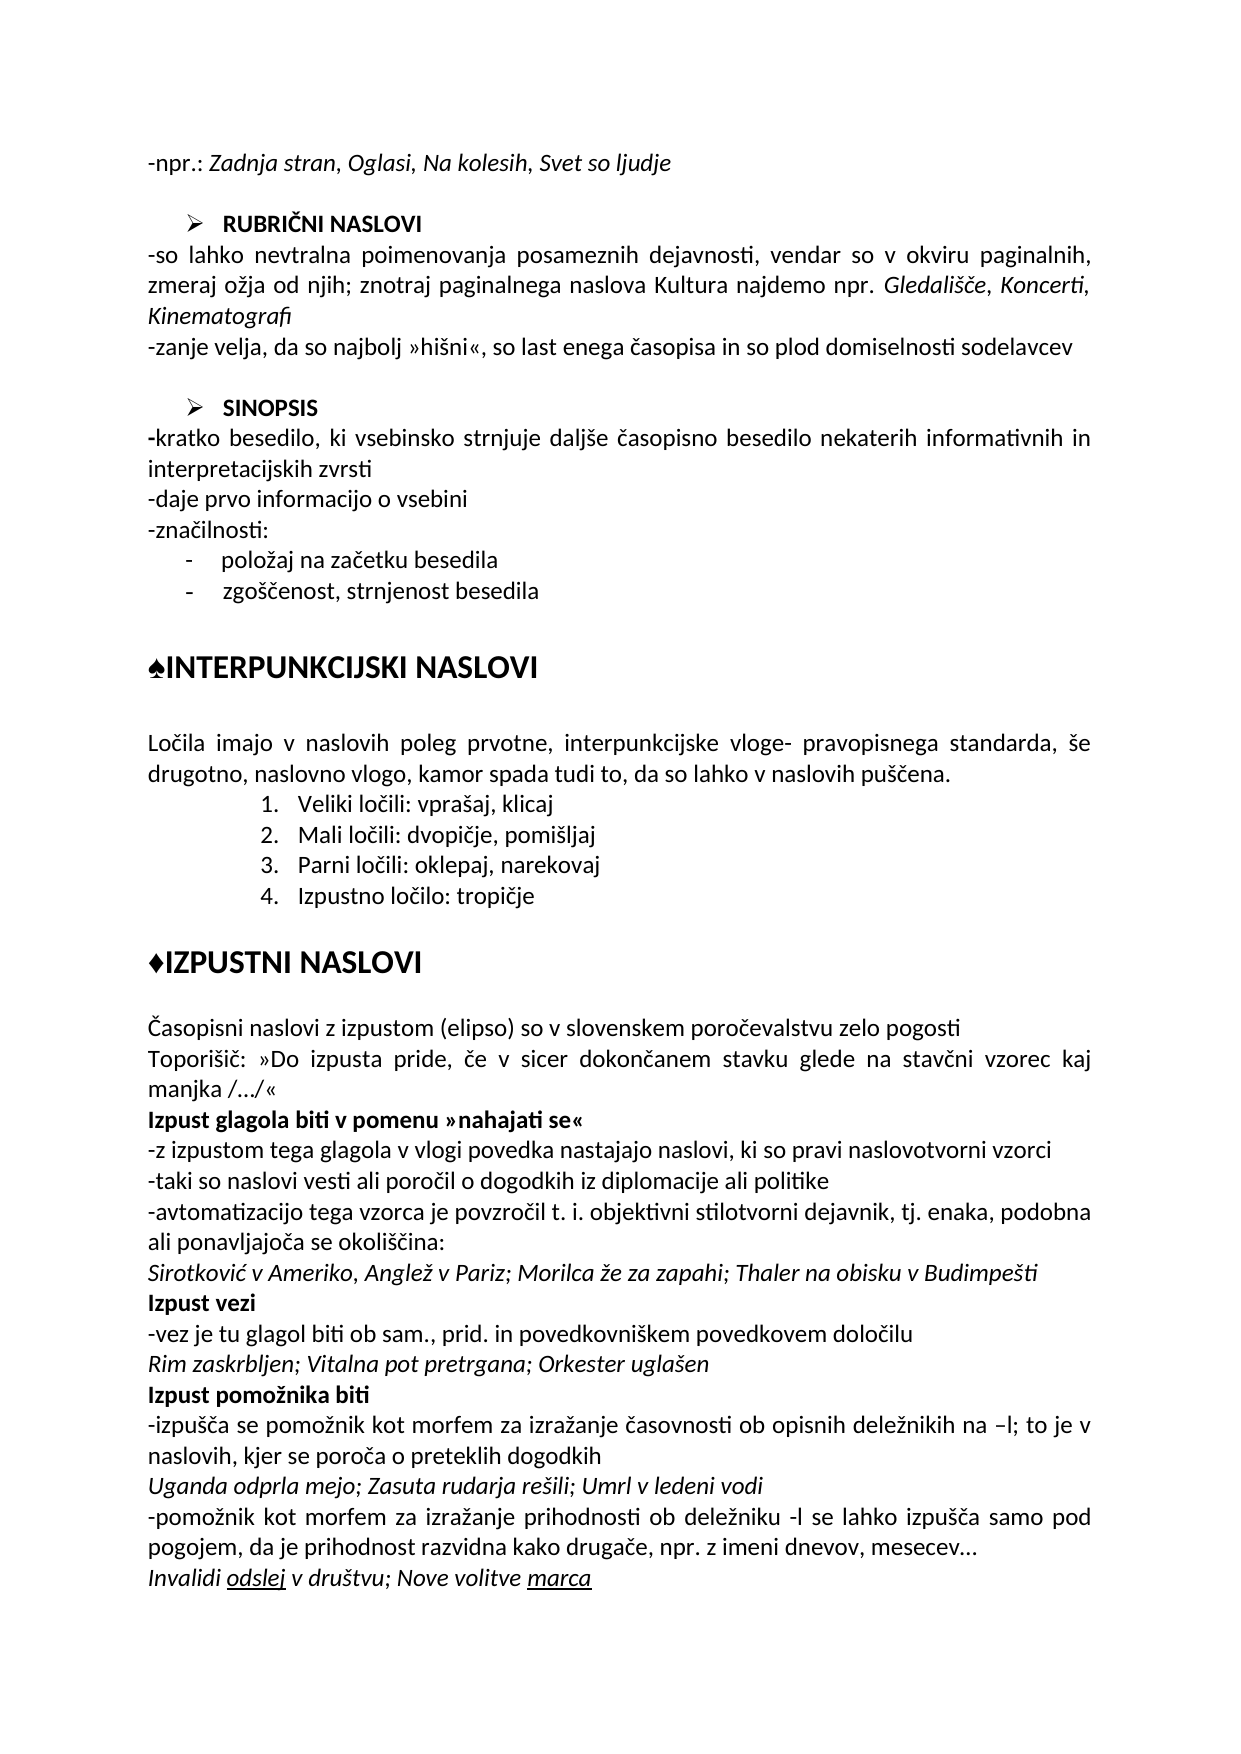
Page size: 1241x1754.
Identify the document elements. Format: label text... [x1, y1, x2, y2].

text Toporišič: »Do izpusta pride, če v sicer dokončanem stavku glede na stavčni vzorec kaj manjka /…/« [148, 1043, 1093, 1104]
text -npr.: Zadnja stran, Oglasi, Na kolesih, Svet so ljudje [148, 148, 1093, 178]
text Invalidi odslej v društvu; Nove volitve marca [148, 1562, 1093, 1592]
list Izpustno ločilo: tropičje [260, 880, 1093, 911]
text -daje prvo informacijo o vsebini [148, 483, 1093, 514]
list RUBRIČNI NASLOVI [185, 209, 1093, 239]
text Ločila imajo v naslovih poleg prvotne, interpunkcijske vloge- pravopisnega standarda, še drugotno, naslovno vlogo, kamor spada tudi to, da so lahko v naslovih puščena. [148, 728, 1093, 789]
text -pomožnik kot morfem za izražanje prihodnosti ob deležniku -l se lahko izpušča samo pod pogojem, da je prihodnost razvidna kako drugače, npr. z imeni dnevov, mesecev… [148, 1501, 1093, 1562]
text Izpust vezi [148, 1287, 1093, 1318]
text -kratko besedilo, ki vsebinsko strnjuje daljše časopisno besedilo nekaterih informativnih in interpretacijskih zvrsti [148, 422, 1093, 483]
text Rim zaskrbljen; Vitalna pot pretrgana; Orkester uglašen [148, 1348, 1093, 1379]
text -so lahko nevtralna poimenovanja posameznih dejavnosti, vendar so v okviru paginalnih, zmeraj ožja od njih; znotraj paginalnega naslova Kultura najdemo npr. Gledališče, Koncerti, Kinematografi [148, 239, 1093, 331]
text Časopisni naslovi z izpustom (elipso) so v slovenskem poročevalstvu zelo pogosti [148, 1012, 1093, 1043]
text Izpust glagola biti v pomenu »nahajati se« [148, 1104, 1093, 1134]
text -taki so naslovi vesti ali poročil o dogodkih iz diplomacije ali politike [148, 1165, 1093, 1196]
text Sirotković v Ameriko, Anglež v Pariz; Morilca že za zapahi; Thaler na obisku v Budimpešti [148, 1257, 1093, 1287]
text -z izpustom tega glagola v vlogi povedka nastajajo naslovi, ki so pravi naslovotvorni vzorci [148, 1134, 1093, 1165]
list SINOPSIS [185, 392, 1093, 422]
list Veliki ločili: vprašaj, klicaj [260, 789, 1093, 819]
text -vez je tu glagol biti ob sam., prid. in povedkovniškem povedkovem določilu [148, 1318, 1093, 1348]
text -izpušča se pomožnik kot morfem za izražanje časovnosti ob opisnih deležnikih na –l; to je v naslovih, kjer se poroča o preteklih dogodkih [148, 1409, 1093, 1470]
text ♦IZPUSTNI NASLOVI [148, 941, 1093, 982]
list Parni ločili: oklepaj, narekovaj [260, 850, 1093, 880]
text - položaj na začetku besedila [148, 544, 1093, 575]
text Uganda odprla mejo; Zasuta rudarja rešili; Umrl v ledeni vodi [148, 1470, 1093, 1501]
list Mali ločili: dvopičje, pomišljaj [260, 819, 1093, 850]
text ♠INTERPUNKCIJSKI NASLOVI [148, 646, 1093, 687]
text -značilnosti: [148, 514, 1093, 544]
text -avtomatizacijo tega vzorca je povzročil t. i. objektivni stilotvorni dejavnik, tj. enaka, podobna ali ponavljajoča se okoliščina: [148, 1196, 1093, 1257]
text Izpust pomožnika biti [148, 1379, 1093, 1409]
text -zanje velja, da so najbolj »hišni«, so last enega časopisa in so plod domiselnosti sodelavcev [148, 331, 1093, 361]
list zgoščenost, strnjenost besedila [185, 575, 1093, 605]
